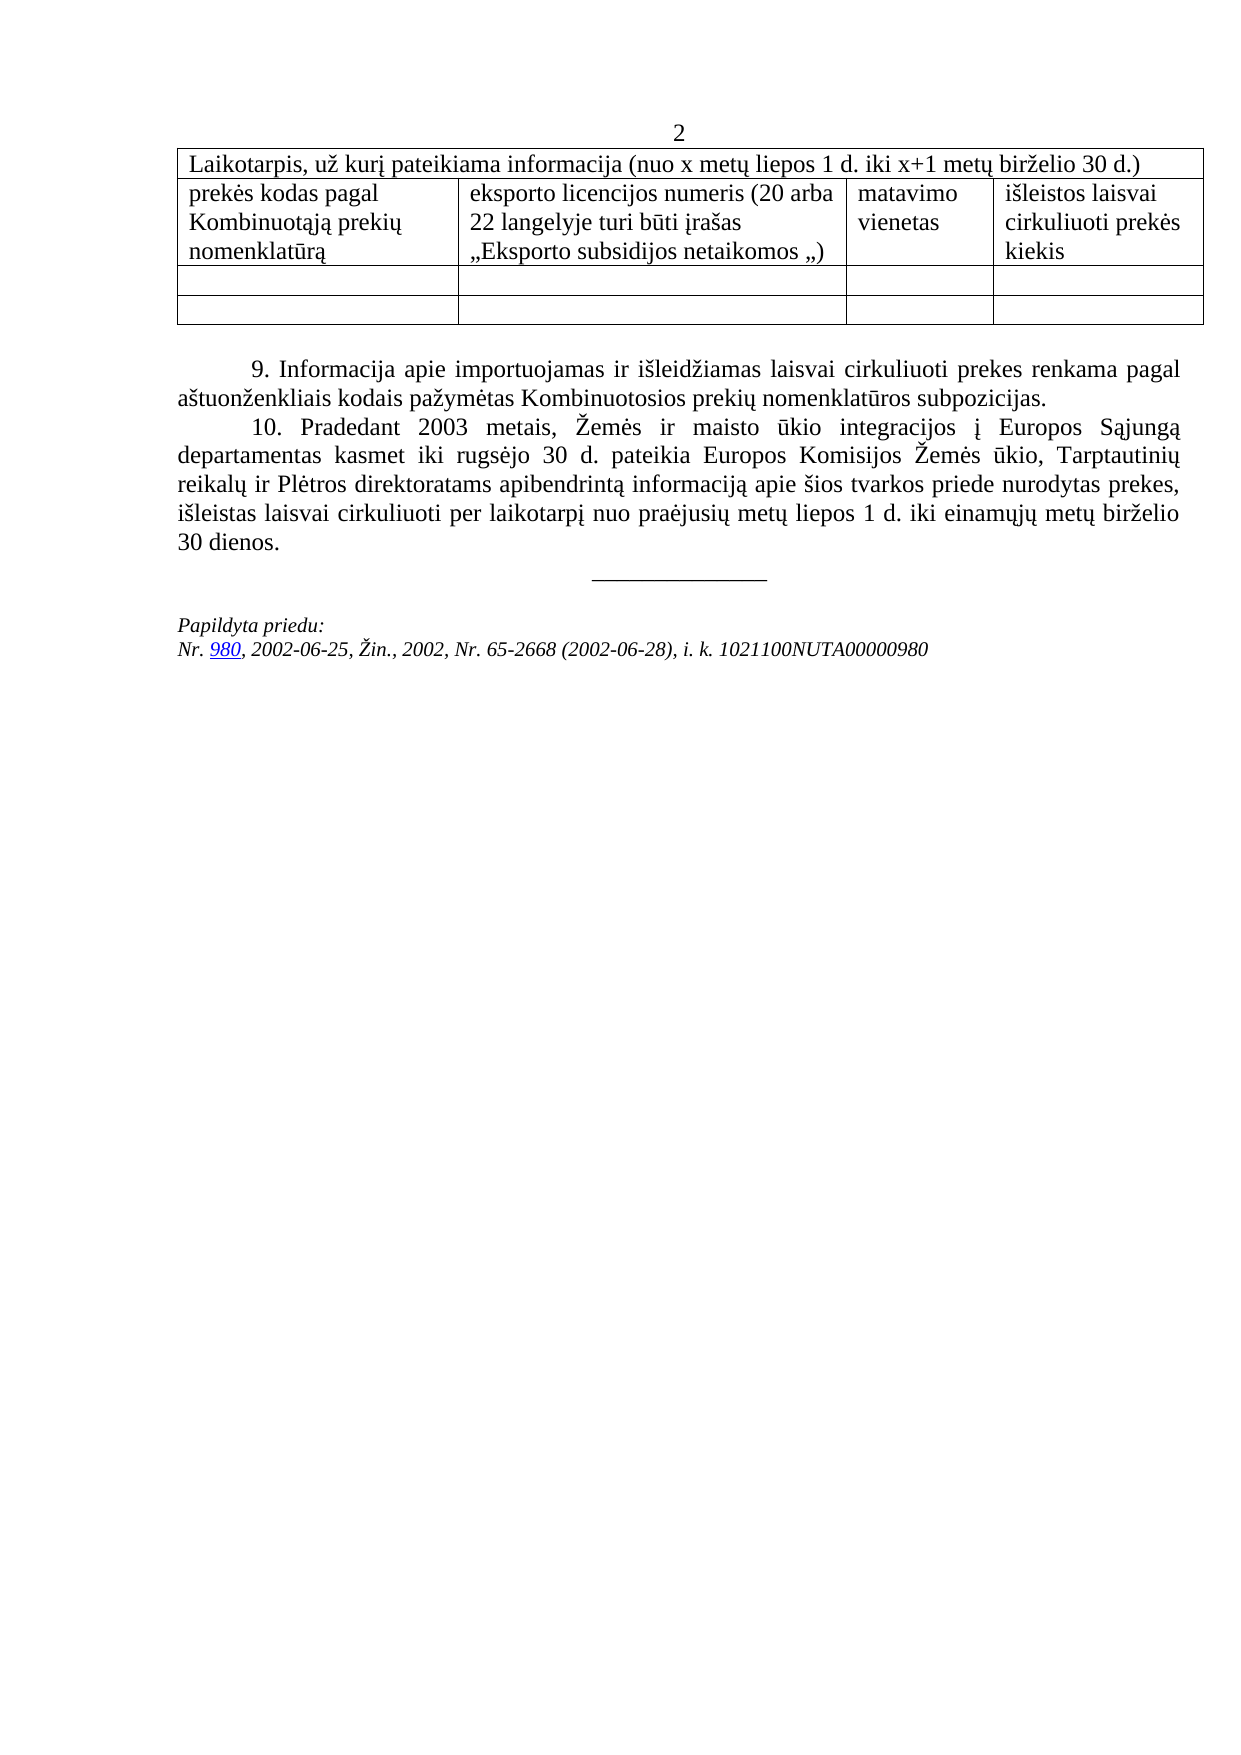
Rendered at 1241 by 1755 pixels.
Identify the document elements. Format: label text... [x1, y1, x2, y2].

table_cell [994, 266, 1203, 294]
table_cell [459, 266, 846, 294]
text 9. Informacija apie importuojamas ir išleidžiamas laisvai cirkuliuoti prekes renkama pagal aštuonženkliais kodais pažymėtas Kombinuotosios prekių nomenklatūros subpozicijas. [177, 354, 1181, 412]
table_cell matavimo vienetas [847, 179, 993, 265]
table_cell [178, 296, 458, 324]
table_cell [847, 296, 993, 324]
table_cell [178, 266, 458, 294]
text ______________ [177, 555, 1181, 584]
table_cell [847, 266, 993, 294]
table_cell [994, 296, 1203, 324]
table_cell išleistos laisvai cirkuliuoti prekės kiekis [994, 179, 1203, 265]
table_header Laikotarpis, už kurį pateikiama informacija (nuo x metų liepos 1 d. iki x+1 metų birželio 30 d.) [178, 149, 1203, 177]
text Nr. 980, 2002-06-25, Žin., 2002, Nr. 65-2668 (2002-06-28), i. k. 1021100NUTA00000980 [177, 637, 1181, 661]
table_cell prekės kodas pagal Kombinuotąją prekių nomenklatūrą [178, 179, 458, 265]
text 10. Pradedant 2003 metais, Žemės ir maisto ūkio integracijos į Europos Sąjungą departamentas kasmet iki rugsėjo 30 d. pateikia Europos Komisijos Žemės ūkio, Tarptautinių reikalų ir Plėtros direktoratams apibendrintą informaciją apie šios tvarkos priede nurodytas prekes, išleistas laisvai cirkuliuoti per laikotarpį nuo praėjusių metų liepos 1 d. iki einamųjų metų birželio 30 dienos. [177, 412, 1181, 555]
table_cell [459, 296, 846, 324]
text Papildyta priedu: [177, 613, 1181, 637]
table_cell eksporto licencijos numeris (20 arba 22 langelyje turi būti įrašas „Eksporto subsidijos netaikomos „) [459, 179, 846, 265]
